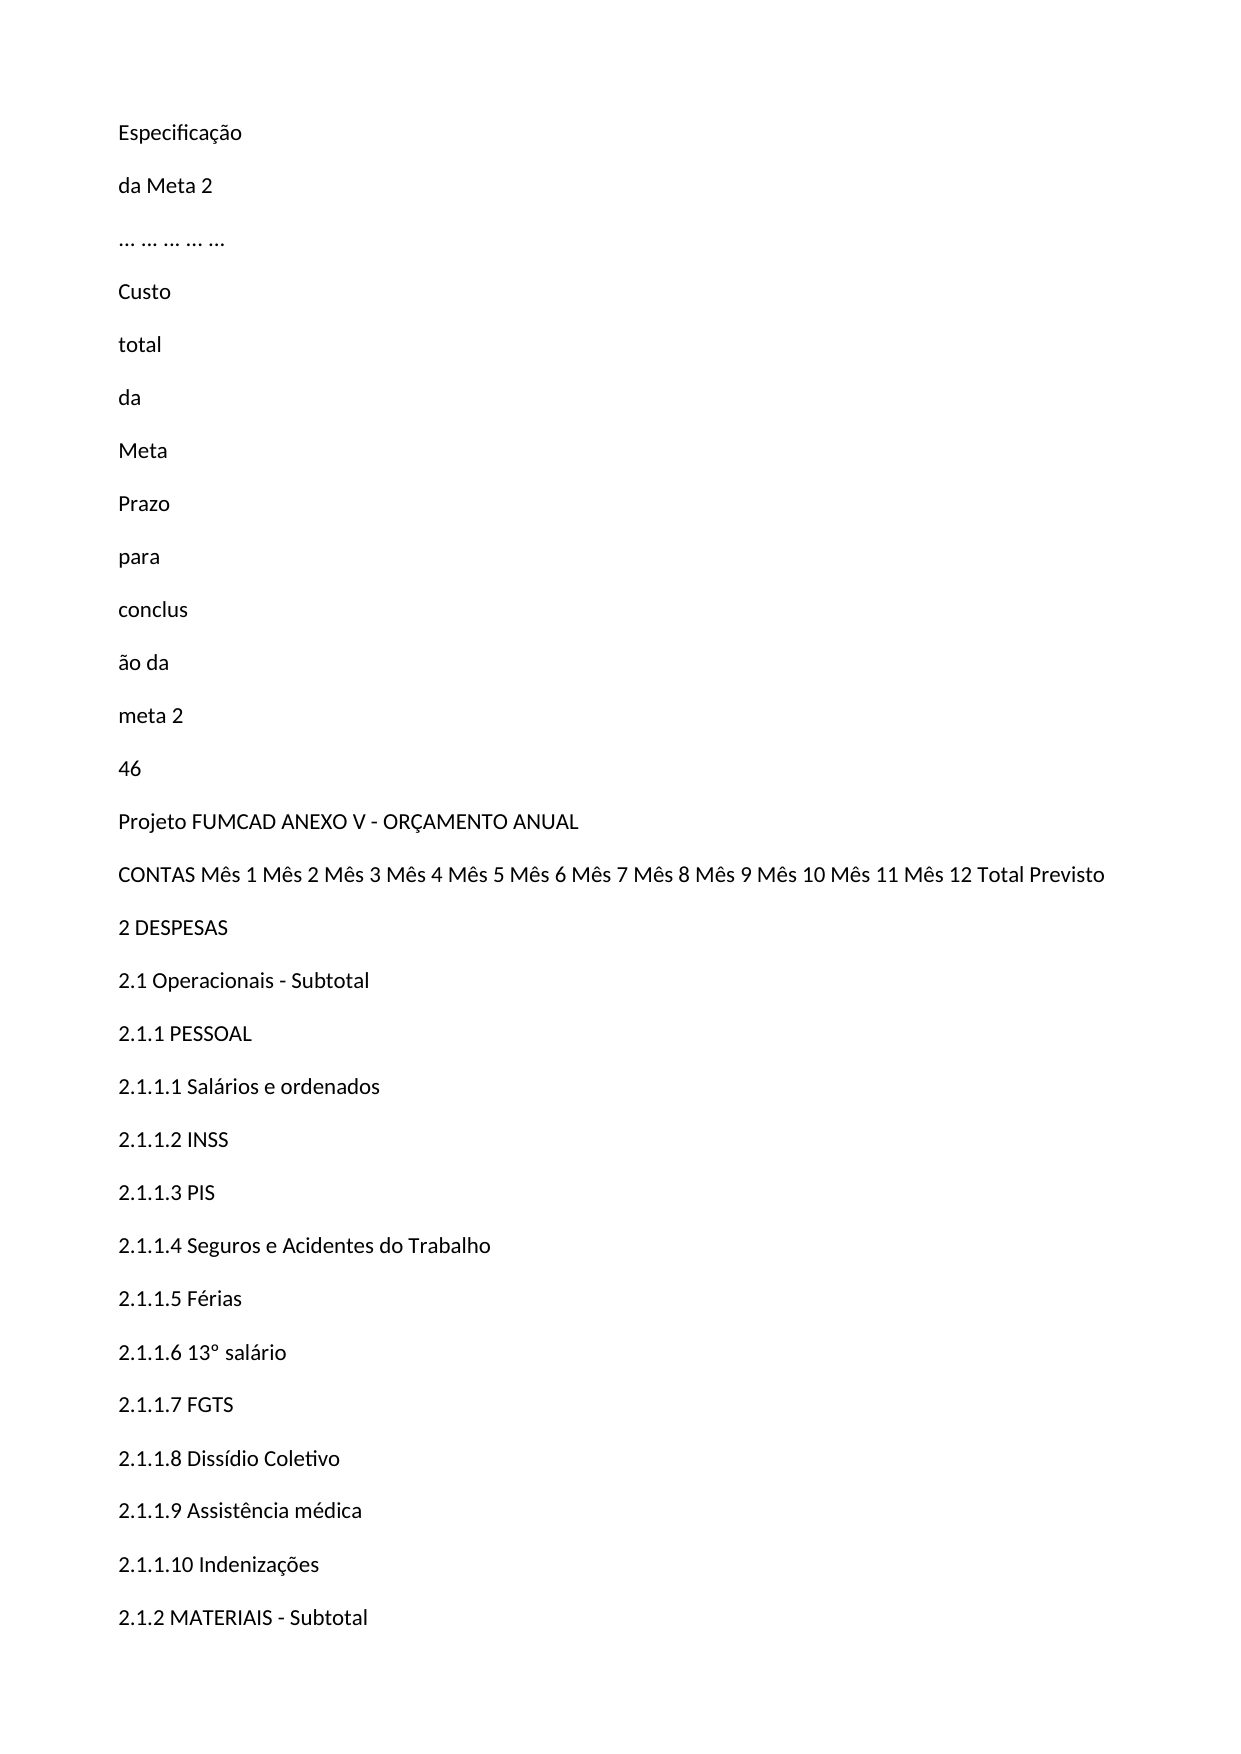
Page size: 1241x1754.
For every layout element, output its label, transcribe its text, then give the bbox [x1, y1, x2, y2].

text meta 2 [118, 701, 1122, 729]
text 2.1.1.8 Dissídio Coletivo [118, 1444, 1122, 1472]
text 2.1.1.2 INSS [118, 1126, 1122, 1153]
text 2.1.1.9 Assistência médica [118, 1497, 1122, 1525]
text ão da [118, 648, 1122, 676]
text Meta [118, 436, 1122, 464]
text 2.1.1.3 PIS [118, 1178, 1122, 1207]
text Projeto FUMCAD ANEXO V - ORÇAMENTO ANUAL [118, 807, 1122, 835]
text para [118, 542, 1122, 570]
text total [118, 330, 1122, 358]
text 2 DESPESAS [118, 913, 1122, 941]
text da [118, 383, 1122, 411]
text 2.1.1.6 13º salário [118, 1338, 1122, 1366]
text 2.1.2 MATERIAIS - Subtotal [118, 1603, 1122, 1631]
text CONTAS Mês 1 Mês 2 Mês 3 Mês 4 Mês 5 Mês 6 Mês 7 Mês 8 Mês 9 Mês 10 Mês 11 Mês 12 Total Previsto [118, 860, 1122, 888]
text 2.1.1.10 Indenizações [118, 1550, 1122, 1578]
text 2.1.1.4 Seguros e Acidentes do Trabalho [118, 1232, 1122, 1259]
text 2.1.1.5 Férias [118, 1284, 1122, 1313]
text da Meta 2 [118, 171, 1122, 199]
text ... ... ... ... ... [118, 224, 1122, 252]
text 46 [118, 754, 1122, 782]
text Prazo [118, 489, 1122, 517]
text conclus [118, 595, 1122, 623]
text 2.1.1.1 Salários e ordenados [118, 1072, 1122, 1101]
text 2.1.1 PESSOAL [118, 1019, 1122, 1047]
text Especificação [118, 118, 1122, 146]
text Custo [118, 277, 1122, 305]
text 2.1.1.7 FGTS [118, 1391, 1122, 1419]
text 2.1 Operacionais - Subtotal [118, 966, 1122, 994]
